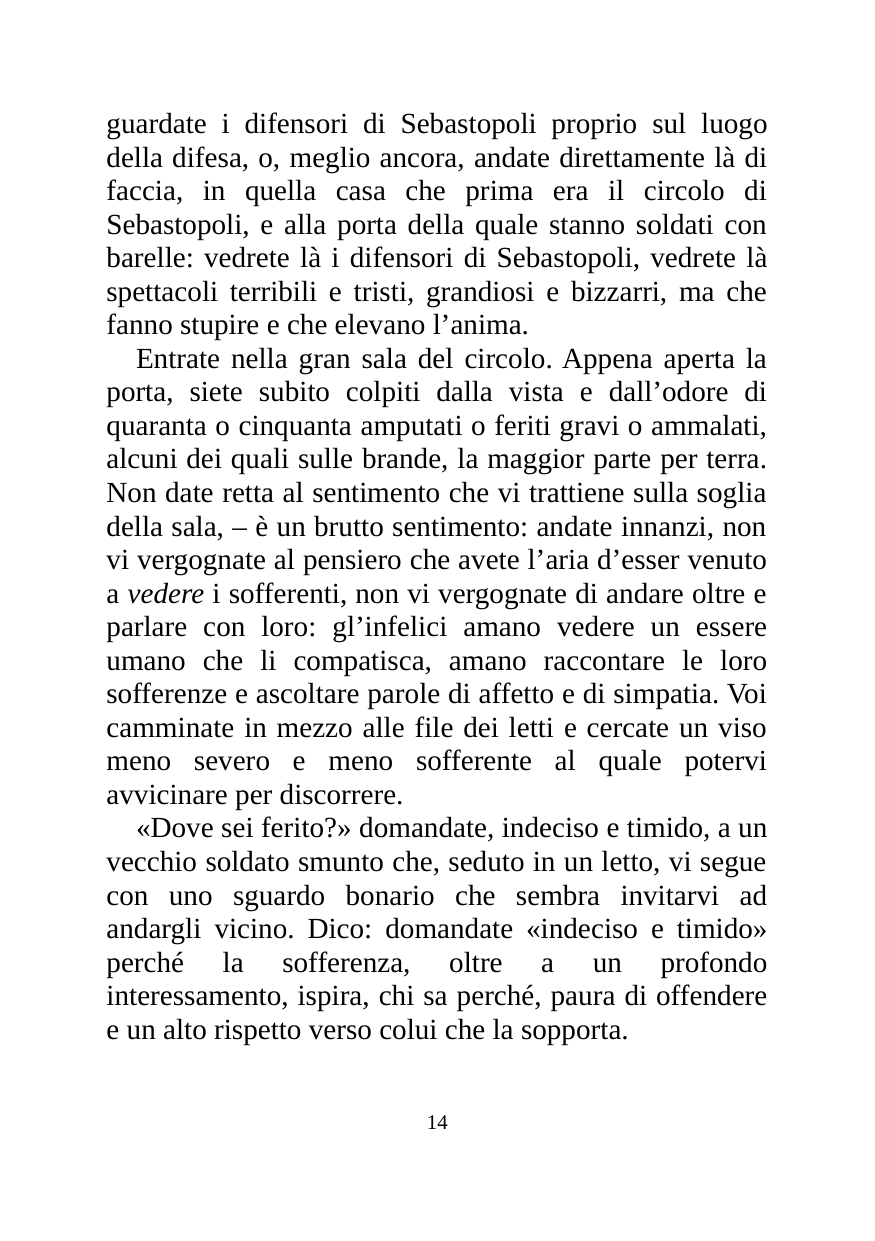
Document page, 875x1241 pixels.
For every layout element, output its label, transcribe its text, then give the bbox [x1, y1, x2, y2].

text Entrate nella gran sala del circolo. Appena aperta la porta, siete subito colpiti dalla vista e dall’odore di quaranta o cinquanta amputati o feriti gravi o ammalati, alcuni dei quali sulle brande, la maggior parte per terra. Non date retta al sentimento che vi trattiene sulla soglia della sala, – è un brutto sentimento: andate innanzi, non vi vergognate al pensiero che avete l’aria d’esser venuto a vedere i sofferenti, non vi vergognate di andare oltre e parlare con loro: gl’infelici amano vedere un essere umano che li compatisca, amano raccontare le loro sofferenze e ascoltare parole di affetto e di simpatia. Voi camminate in mezzo alle file dei letti e cercate un viso meno severo e meno sofferente al quale potervi avvicinare per discorrere. [106, 341, 768, 811]
text guardate i difensori di Sebastopoli proprio sul luogo della difesa, o, meglio ancora, andate direttamente là di faccia, in quella casa che prima era il circolo di Sebastopoli, e alla porta della quale stanno soldati con barelle: vedrete là i difensori di Sebastopoli, vedrete là spettacoli terribili e tristi, grandiosi e bizzarri, ma che fanno stupire e che elevano l’anima. [106, 106, 768, 341]
text «Dove sei ferito?» domandate, indeciso e timido, a un vecchio soldato smunto che, seduto in un letto, vi segue con uno sguardo bonario che sembra invitarvi ad andargli vicino. Dico: domandate «indeciso e timido» perché la sofferenza, oltre a un profondo interessamento, ispira, chi sa perché, paura di offendere e un alto rispetto verso colui che la sopporta. [106, 811, 768, 1045]
